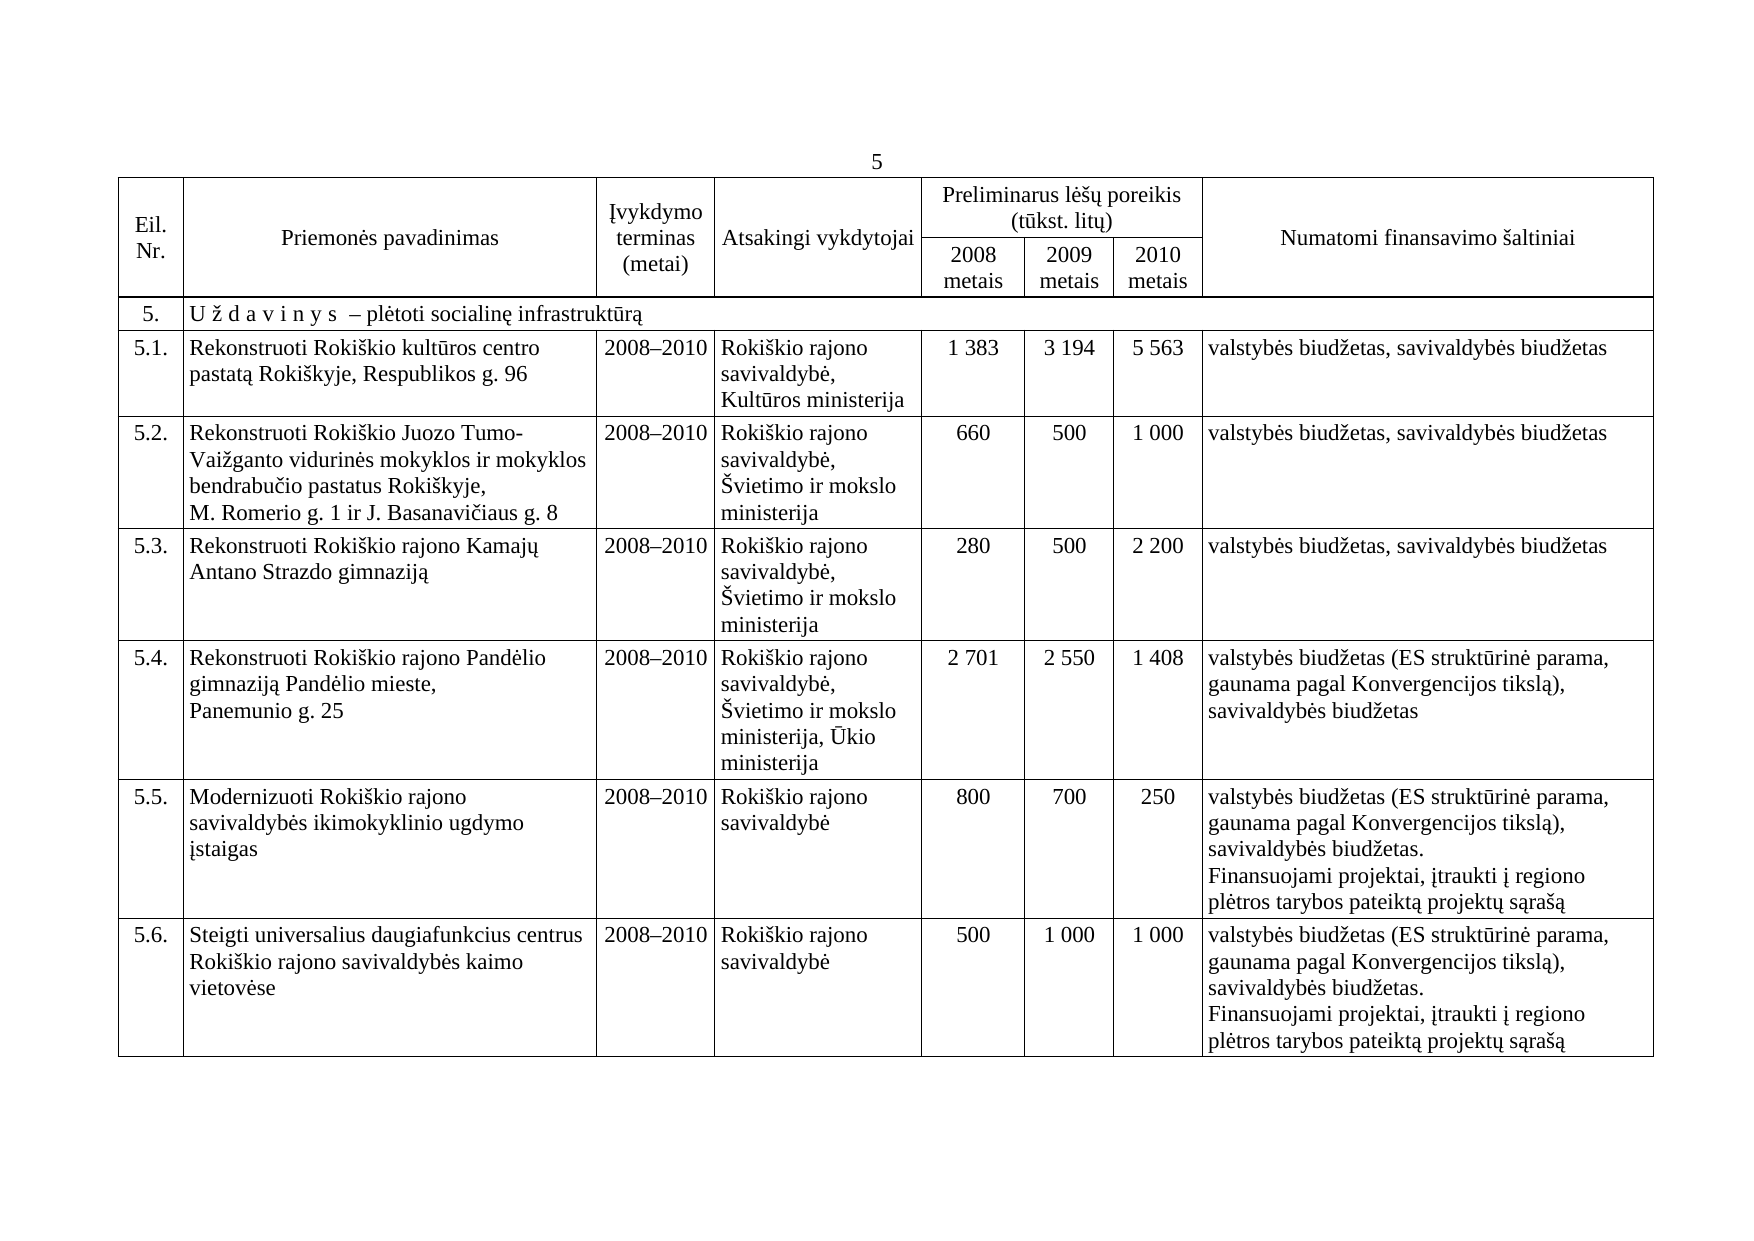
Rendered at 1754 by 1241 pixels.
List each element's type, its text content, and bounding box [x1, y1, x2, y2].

table_cell Rekonstruoti Rokiškio rajono Pandėlio gimnaziją Pandėlio mieste, Panemunio g. 25 [184, 641, 596, 779]
table_cell Rokiškio rajono savivaldybė, Švietimo ir mokslo ministerija [715, 417, 921, 528]
table_cell 700 [1025, 780, 1113, 917]
table_cell 2008–2010 [597, 529, 714, 640]
table_cell 5.4. [119, 641, 183, 779]
table_cell 280 [922, 529, 1024, 640]
table_cell Modernizuoti Rokiškio rajono savivaldybės ikimokyklinio ugdymo įstaigas [184, 780, 596, 917]
table_cell Rokiškio rajono savivaldybė, Kultūros ministerija [715, 331, 921, 416]
table_cell 1 383 [922, 331, 1024, 416]
table_cell 5.6. [119, 919, 183, 1056]
table_cell 1 000 [1114, 919, 1202, 1056]
table_cell Rokiškio rajono savivaldybė, Švietimo ir mokslo ministerija, Ūkio ministerija [715, 641, 921, 779]
table_cell Rokiškio rajono savivaldybė [715, 919, 921, 1056]
table_cell 1 408 [1114, 641, 1202, 779]
table_header Eil. Nr. [119, 178, 183, 296]
table_cell 1 000 [1114, 417, 1202, 528]
table_cell 5.2. [119, 417, 183, 528]
table_cell Rekonstruoti Rokiškio kultūros centro pastatą Rokiškyje, Respublikos g. 96 [184, 331, 596, 416]
table_cell 500 [922, 919, 1024, 1056]
table_cell 800 [922, 780, 1024, 917]
table_cell 5. [119, 298, 183, 329]
table_cell 2009 metais [1025, 238, 1113, 296]
table_cell 250 [1114, 780, 1202, 917]
table_cell 500 [1025, 417, 1113, 528]
table_cell 2008–2010 [597, 641, 714, 779]
table_cell valstybės biudžetas (ES struktūrinė parama, gaunama pagal Konvergencijos tikslą), savivaldybės biudžetas. Finansuojami projektai, įtraukti į regiono plėtros tarybos pateiktą projektų sąrašą [1203, 919, 1653, 1056]
table_cell 5.3. [119, 529, 183, 640]
table_cell 2 550 [1025, 641, 1113, 779]
table_cell Rekonstruoti Rokiškio Juozo Tumo-Vaižganto vidurinės mokyklos ir mokyklos bendrabučio pastatus Rokiškyje, M. Romerio g. 1 ir J. Basanavičiaus g. 8 [184, 417, 596, 528]
table_cell 2008–2010 [597, 919, 714, 1056]
table_cell valstybės biudžetas, savivaldybės biudžetas [1203, 417, 1653, 528]
table_cell 500 [1025, 529, 1113, 640]
table_cell 1 000 [1025, 919, 1113, 1056]
table_cell 660 [922, 417, 1024, 528]
table_cell 2008–2010 [597, 780, 714, 917]
table_cell 5.1. [119, 331, 183, 416]
table_cell 5 563 [1114, 331, 1202, 416]
table_cell Uždavinys – plėtoti socialinę infrastruktūrą [184, 298, 1653, 329]
table_header Preliminarus lėšų poreikis (tūkst. litų) [922, 178, 1202, 237]
table_cell 2010 metais [1114, 238, 1202, 296]
table_cell valstybės biudžetas (ES struktūrinė parama, gaunama pagal Konvergencijos tikslą), savivaldybės biudžetas. Finansuojami projektai, įtraukti į regiono plėtros tarybos pateiktą projektų sąrašą [1203, 780, 1653, 917]
table_cell 2008 metais [922, 238, 1024, 296]
table_cell Rokiškio rajono savivaldybė [715, 780, 921, 917]
table_header Priemonės pavadinimas [184, 178, 596, 296]
table_cell 5.5. [119, 780, 183, 917]
table_cell 2008–2010 [597, 417, 714, 528]
table_cell Rekonstruoti Rokiškio rajono Kamajų Antano Strazdo gimnaziją [184, 529, 596, 640]
table_cell 3 194 [1025, 331, 1113, 416]
table_header Atsakingi vykdytojai [715, 178, 921, 296]
table_cell 2008–2010 [597, 331, 714, 416]
table_cell valstybės biudžetas, savivaldybės biudžetas [1203, 529, 1653, 640]
table_cell 2 701 [922, 641, 1024, 779]
table_cell Steigti universalius daugiafunkcius centrus Rokiškio rajono savivaldybės kaimo vietovėse [184, 919, 596, 1056]
table_header Įvykdymo terminas (metai) [597, 178, 714, 296]
table_cell valstybės biudžetas (ES struktūrinė parama, gaunama pagal Konvergencijos tikslą), savivaldybės biudžetas [1203, 641, 1653, 779]
table_cell 2 200 [1114, 529, 1202, 640]
table_cell valstybės biudžetas, savivaldybės biudžetas [1203, 331, 1653, 416]
table_cell Rokiškio rajono savivaldybė, Švietimo ir mokslo ministerija [715, 529, 921, 640]
table_header Numatomi finansavimo šaltiniai [1203, 178, 1653, 296]
